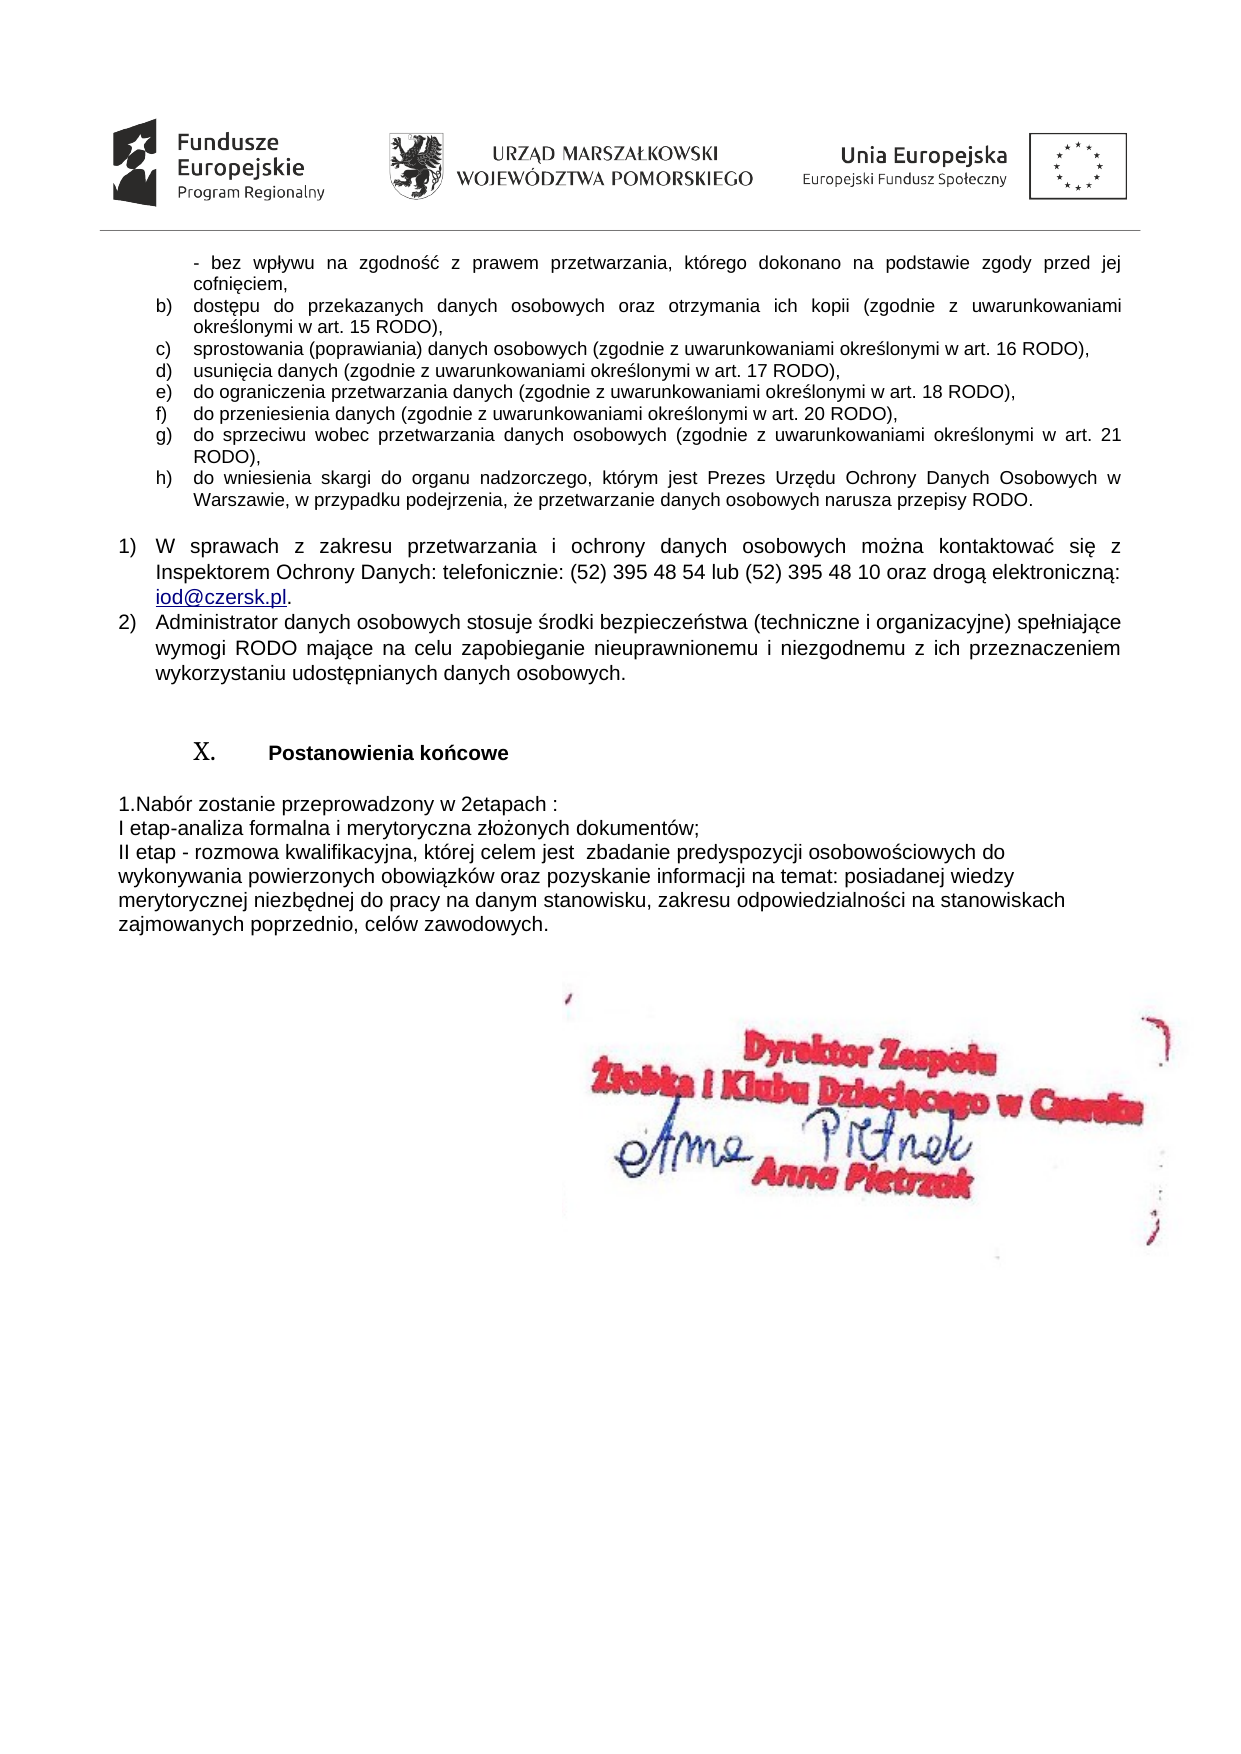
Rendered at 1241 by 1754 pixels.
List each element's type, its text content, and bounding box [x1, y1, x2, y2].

list do wniesienia skargi do organu nadzorczego, którym jest Prezes Urzędu Ochrony Danych Osobowych w Warszawie, w przypadku podejrzenia, że przetwarzanie danych osobowych narusza przepisy RODO. [156, 467, 1122, 510]
list dostępu do przekazanych danych osobowych oraz otrzymania ich kopii (zgodnie z uwarunkowaniami określonymi w art. 15 RODO), [156, 295, 1122, 338]
list Administrator danych osobowych stosuje środki bezpieczeństwa (techniczne i organizacyjne) spełniające wymogi RODO mające na celu zapobieganie nieuprawnionemu i niezgodnemu z ich przeznaczeniem wykorzystaniu udostępnianych danych osobowych. [118, 610, 1122, 685]
text II etap - rozmowa kwalifikacyjna, której celem jest zbadanie predyspozycji osobowościowych do wykonywania powierzonych obowiązków oraz pozyskanie informacji na temat: posiadanej wiedzy merytorycznej niezbędnej do pracy na danym stanowisku, zakresu odpowiedzialności na stanowiskach zajmowanych poprzednio, celów zawodowych. [118, 840, 1122, 936]
list usunięcia danych (zgodnie z uwarunkowaniami określonymi w art. 17 RODO), [156, 359, 1122, 381]
list Postanowienia końcowe [193, 734, 1122, 768]
text 1.Nabór zostanie przeprowadzony w 2etapach : [118, 792, 1122, 816]
list W sprawach z zakresu przetwarzania i ochrony danych osobowych można kontaktować się z Inspektorem Ochrony Danych: telefonicznie: (52) 395 48 54 lub (52) 395 48 10 oraz drogą elektroniczną: iod@czersk.pl. [118, 534, 1122, 609]
list do ograniczenia przetwarzania danych (zgodnie z uwarunkowaniami określonymi w art. 18 RODO), [156, 381, 1122, 402]
list do sprzeciwu wobec przetwarzania danych osobowych (zgodnie z uwarunkowaniami określonymi w art. 21 RODO), [156, 424, 1122, 467]
text I etap-analiza formalna i merytoryczna złożonych dokumentów; [118, 816, 1122, 840]
list sprostowania (poprawiania) danych osobowych (zgodnie z uwarunkowaniami określonymi w art. 16 RODO), [156, 338, 1122, 359]
text - bez wpływu na zgodność z prawem przetwarzania, którego dokonano na podstawie zgody przed jej cofnięciem, [193, 252, 1122, 295]
list do przeniesienia danych (zgodnie z uwarunkowaniami określonymi w art. 20 RODO), [156, 402, 1122, 424]
